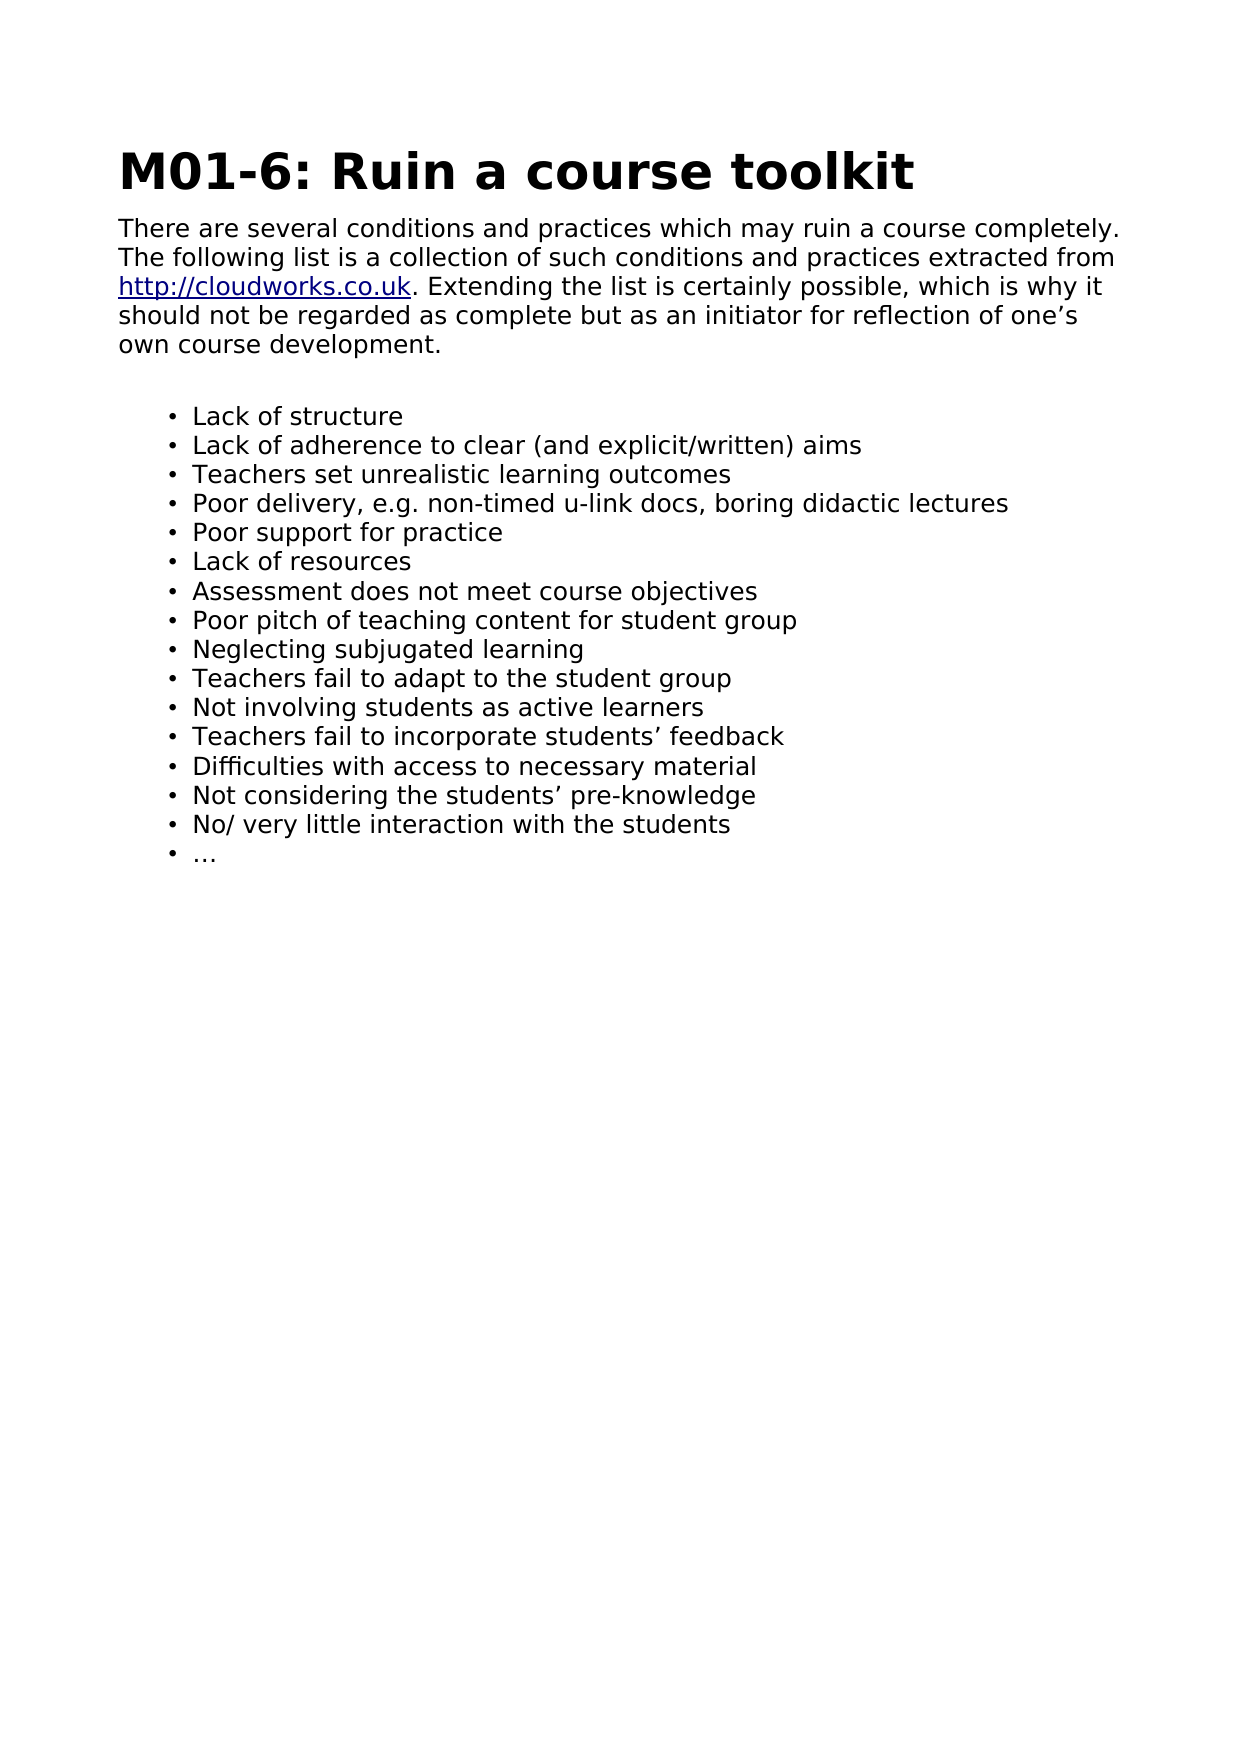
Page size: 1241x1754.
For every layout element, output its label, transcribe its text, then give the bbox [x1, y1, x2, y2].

list Not considering the students’ pre-knowledge [177, 781, 1122, 810]
list Poor pitch of teaching content for student group [177, 606, 1122, 635]
subtitle M01-6: Ruin a course toolkit [118, 143, 1122, 201]
list Teachers set unrealistic learning outcomes [177, 460, 1122, 489]
list Lack of resources [177, 547, 1122, 577]
text There are several conditions and practices which may ruin a course completely. The following list is a collection of such conditions and practices extracted from http://cloudworks.co.uk. Extending the list is certainly possible, which is why it should not be regarded as complete but as an initiator for reflection of one’s own course development. [118, 214, 1122, 360]
list Lack of adherence to clear (and explicit/written) aims [177, 431, 1122, 460]
list Teachers fail to adapt to the student group [177, 664, 1122, 693]
list Poor delivery, e.g. non-timed u-link docs, boring didactic lectures [177, 489, 1122, 518]
list Teachers fail to incorporate students’ feedback [177, 722, 1122, 752]
list No/ very little interaction with the students [177, 810, 1122, 839]
list Assessment does not meet course objectives [177, 577, 1122, 606]
list Neglecting subjugated learning [177, 635, 1122, 664]
list Lack of structure [177, 402, 1122, 431]
list Poor support for practice [177, 518, 1122, 547]
list Difficulties with access to necessary material [177, 752, 1122, 781]
list Not involving students as active learners [177, 693, 1122, 722]
list … [177, 839, 1122, 868]
